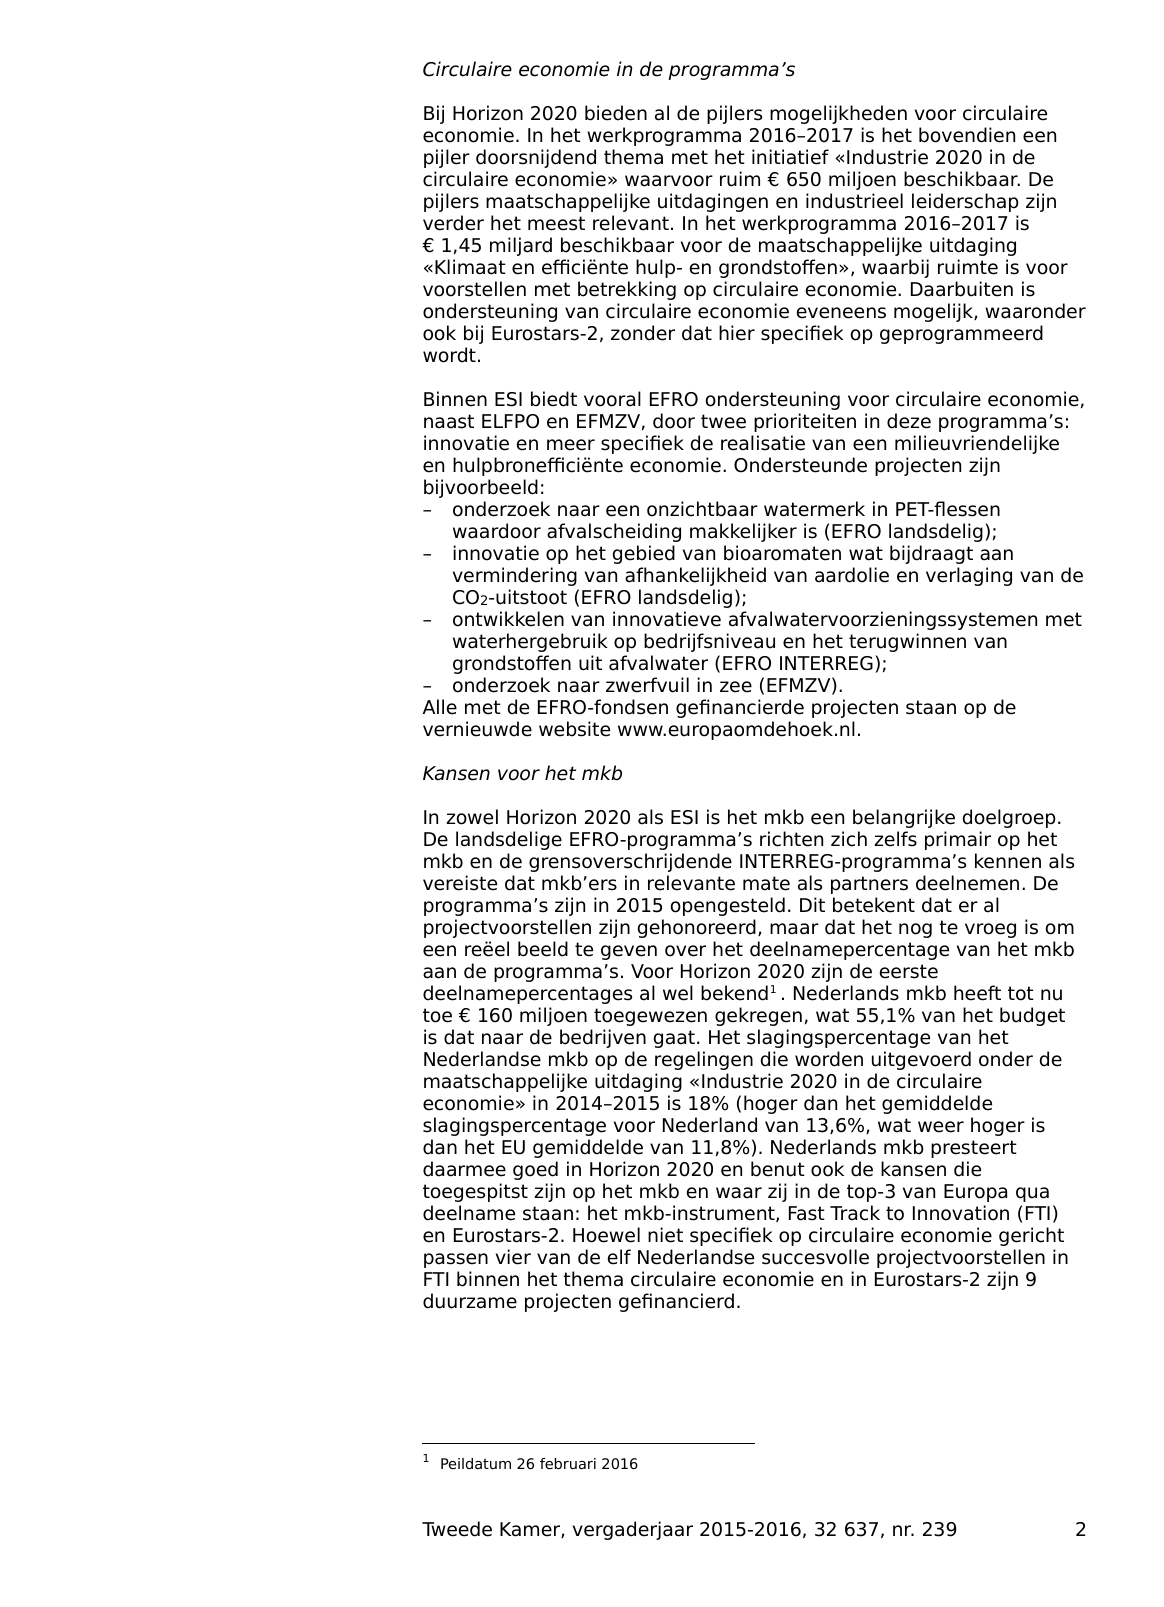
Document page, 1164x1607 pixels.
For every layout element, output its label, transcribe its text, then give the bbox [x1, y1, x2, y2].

text In zowel Horizon 2020 als ESI is het mkb een belangrijke doelgroep. De landsdelige EFRO-programma’s richten zich zelfs primair op het mkb en de grensoverschrijdende INTERREG-programma’s kennen als vereiste dat mkb’ers in relevante mate als partners deelnemen. De programma’s zijn in 2015 opengesteld. Dit betekent dat er al projectvoorstellen zijn gehonoreerd, maar dat het nog te vroeg is om een reëel beeld te geven over het deelnamepercentage van het mkb aan de programma’s. Voor Horizon 2020 zijn de eerste deelnamepercentages al wel bekend. Nederlands mkb heeft tot nu toe € 160 miljoen toegewezen gekregen, wat 55,1% van het budget is dat naar de bedrijven gaat. Het slagingspercentage van het Nederlandse mkb op de regelingen die worden uitgevoerd onder de maatschappelijke uitdaging «Industrie 2020 in de circulaire economie» in 2014–2015 is 18% (hoger dan het gemiddelde slagingspercentage voor Nederland van 13,6%, wat weer hoger is dan het EU gemiddelde van 11,8%). Nederlands mkb presteert daarmee goed in Horizon 2020 en benut ook de kansen die toegespitst zijn op het mkb en waar zij in de top-3 van Europa qua deelname staan: het mkb-instrument, Fast Track to Innovation (FTI) en Eurostars-2. Hoewel niet specifiek op circulaire economie gericht passen vier van de elf Nederlandse succesvolle projectvoorstellen in FTI binnen het thema circulaire economie en in Eurostars-2 zijn 9 duurzame projecten gefinancierd. [422, 807, 1087, 1313]
text – innovatie op het gebied van bioaromaten wat bijdraagt aan vermindering van afhankelijkheid van aardolie en verlaging van de CO2-uitstoot (EFRO landsdelig); [422, 543, 1087, 609]
text – onderzoek naar zwerfvuil in zee (EFMZV). [422, 675, 1087, 697]
subtitle Kansen voor het mkb [422, 763, 1087, 785]
text – onderzoek naar een onzichtbaar watermerk in PET-flessen waardoor afvalscheiding makkelijker is (EFRO landsdelig); [422, 499, 1087, 543]
text Peildatum 26 februari 2016 [422, 1452, 1087, 1474]
text – ontwikkelen van innovatieve afvalwatervoorzieningssystemen met waterhergebruik op bedrijfsniveau en het terugwinnen van grondstoffen uit afvalwater (EFRO INTERREG); [422, 609, 1087, 675]
text Bij Horizon 2020 bieden al de pijlers mogelijkheden voor circulaire economie. In het werkprogramma 2016–2017 is het bovendien een pijler doorsnijdend thema met het initiatief «Industrie 2020 in de circulaire economie» waarvoor ruim € 650 miljoen beschikbaar. De pijlers maatschappelijke uitdagingen en industrieel leiderschap zijn verder het meest relevant. In het werkprogramma 2016–2017 is € 1,45 miljard beschikbaar voor de maatschappelijke uitdaging «Klimaat en efficiënte hulp- en grondstoffen», waarbij ruimte is voor voorstellen met betrekking op circulaire economie. Daarbuiten is ondersteuning van circulaire economie eveneens mogelijk, waaronder ook bij Eurostars-2, zonder dat hier specifiek op geprogrammeerd wordt. [422, 103, 1087, 367]
subtitle Circulaire economie in de programma’s [422, 59, 1087, 81]
text Alle met de EFRO-fondsen gefinancierde projecten staan op de vernieuwde website www.europaomdehoek.nl. [422, 697, 1087, 741]
text Binnen ESI biedt vooral EFRO ondersteuning voor circulaire economie, naast ELFPO en EFMZV, door twee prioriteiten in deze programma’s: innovatie en meer specifiek de realisatie van een milieuvriendelijke en hulpbronefficiënte economie. Ondersteunde projecten zijn bijvoorbeeld: [422, 389, 1087, 499]
